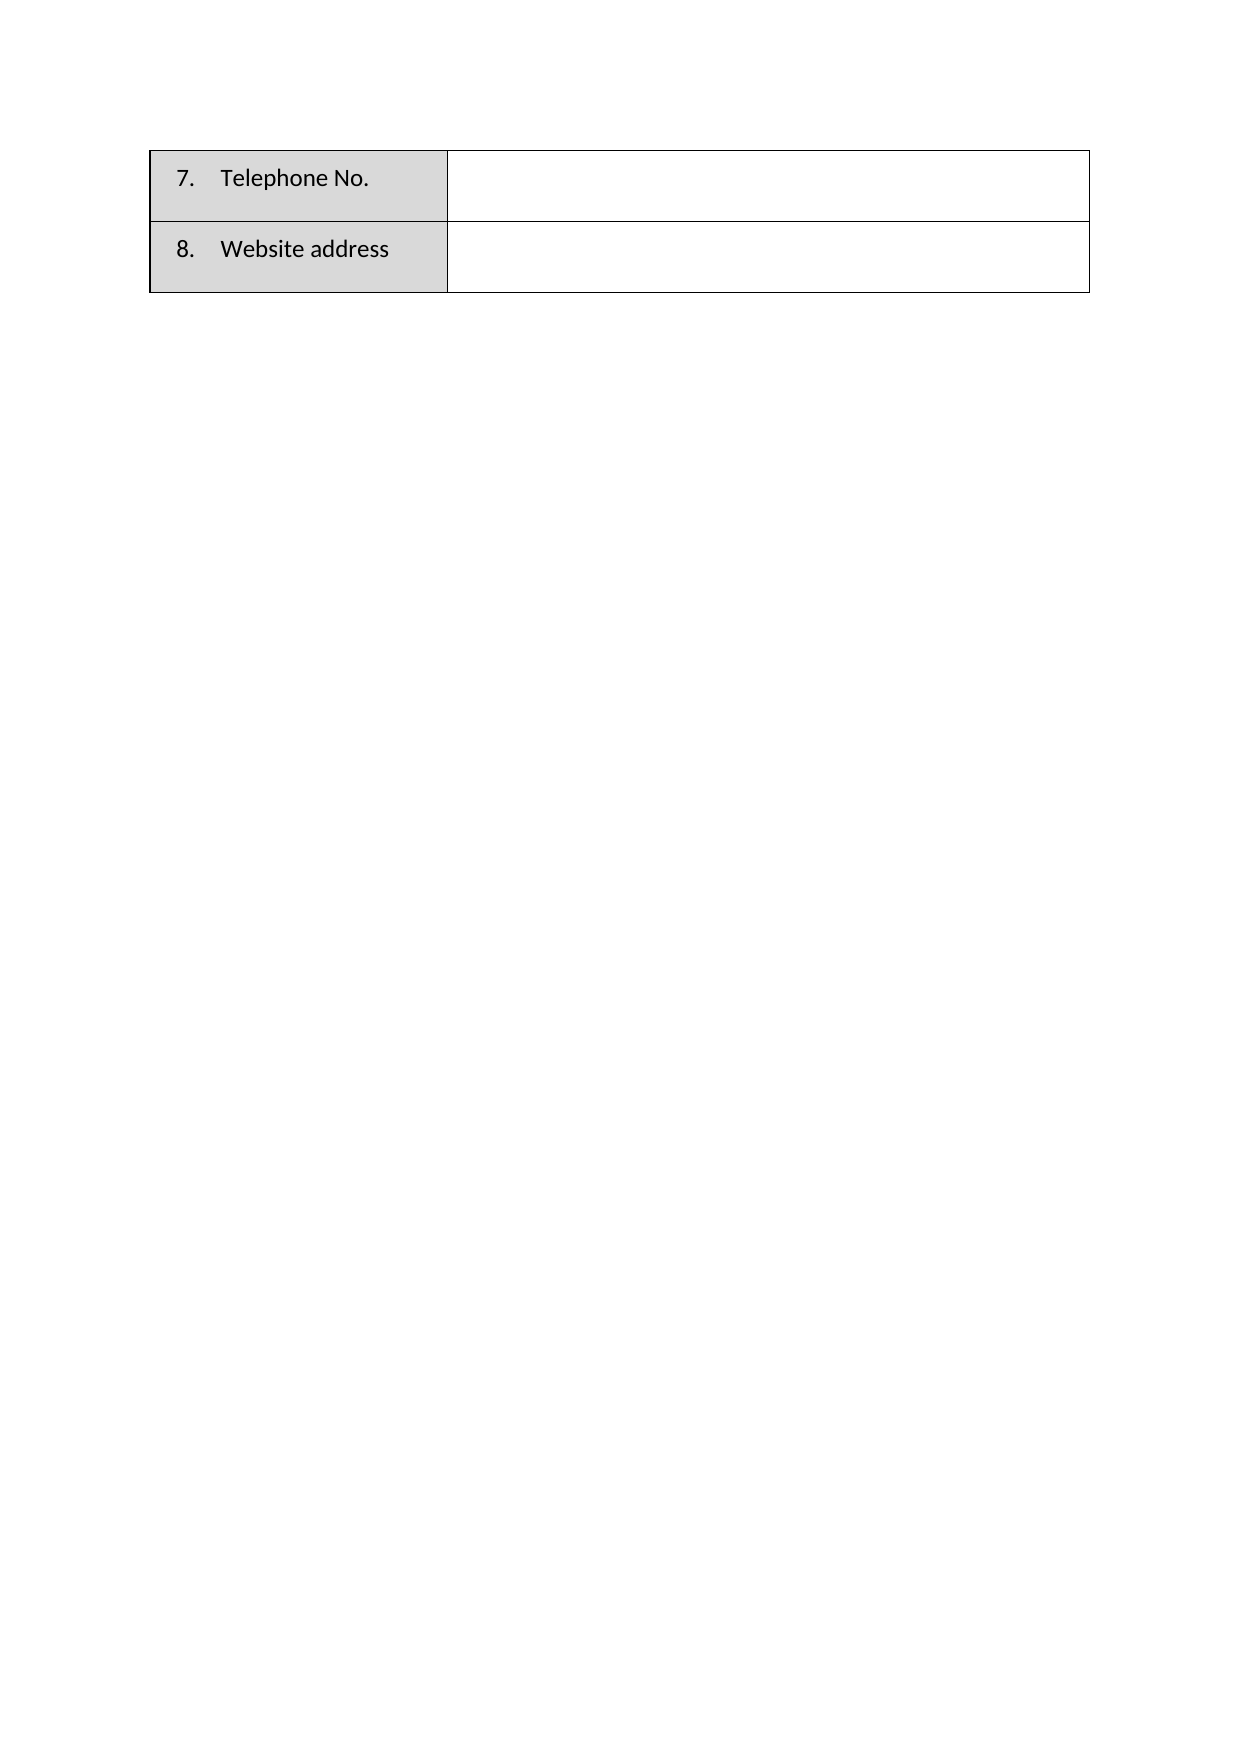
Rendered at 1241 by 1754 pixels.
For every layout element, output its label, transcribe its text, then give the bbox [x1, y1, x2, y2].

table_cell [448, 151, 1089, 221]
table_cell [448, 222, 1089, 292]
table_cell Telephone No. [151, 151, 447, 221]
table_cell Website address [151, 222, 447, 292]
